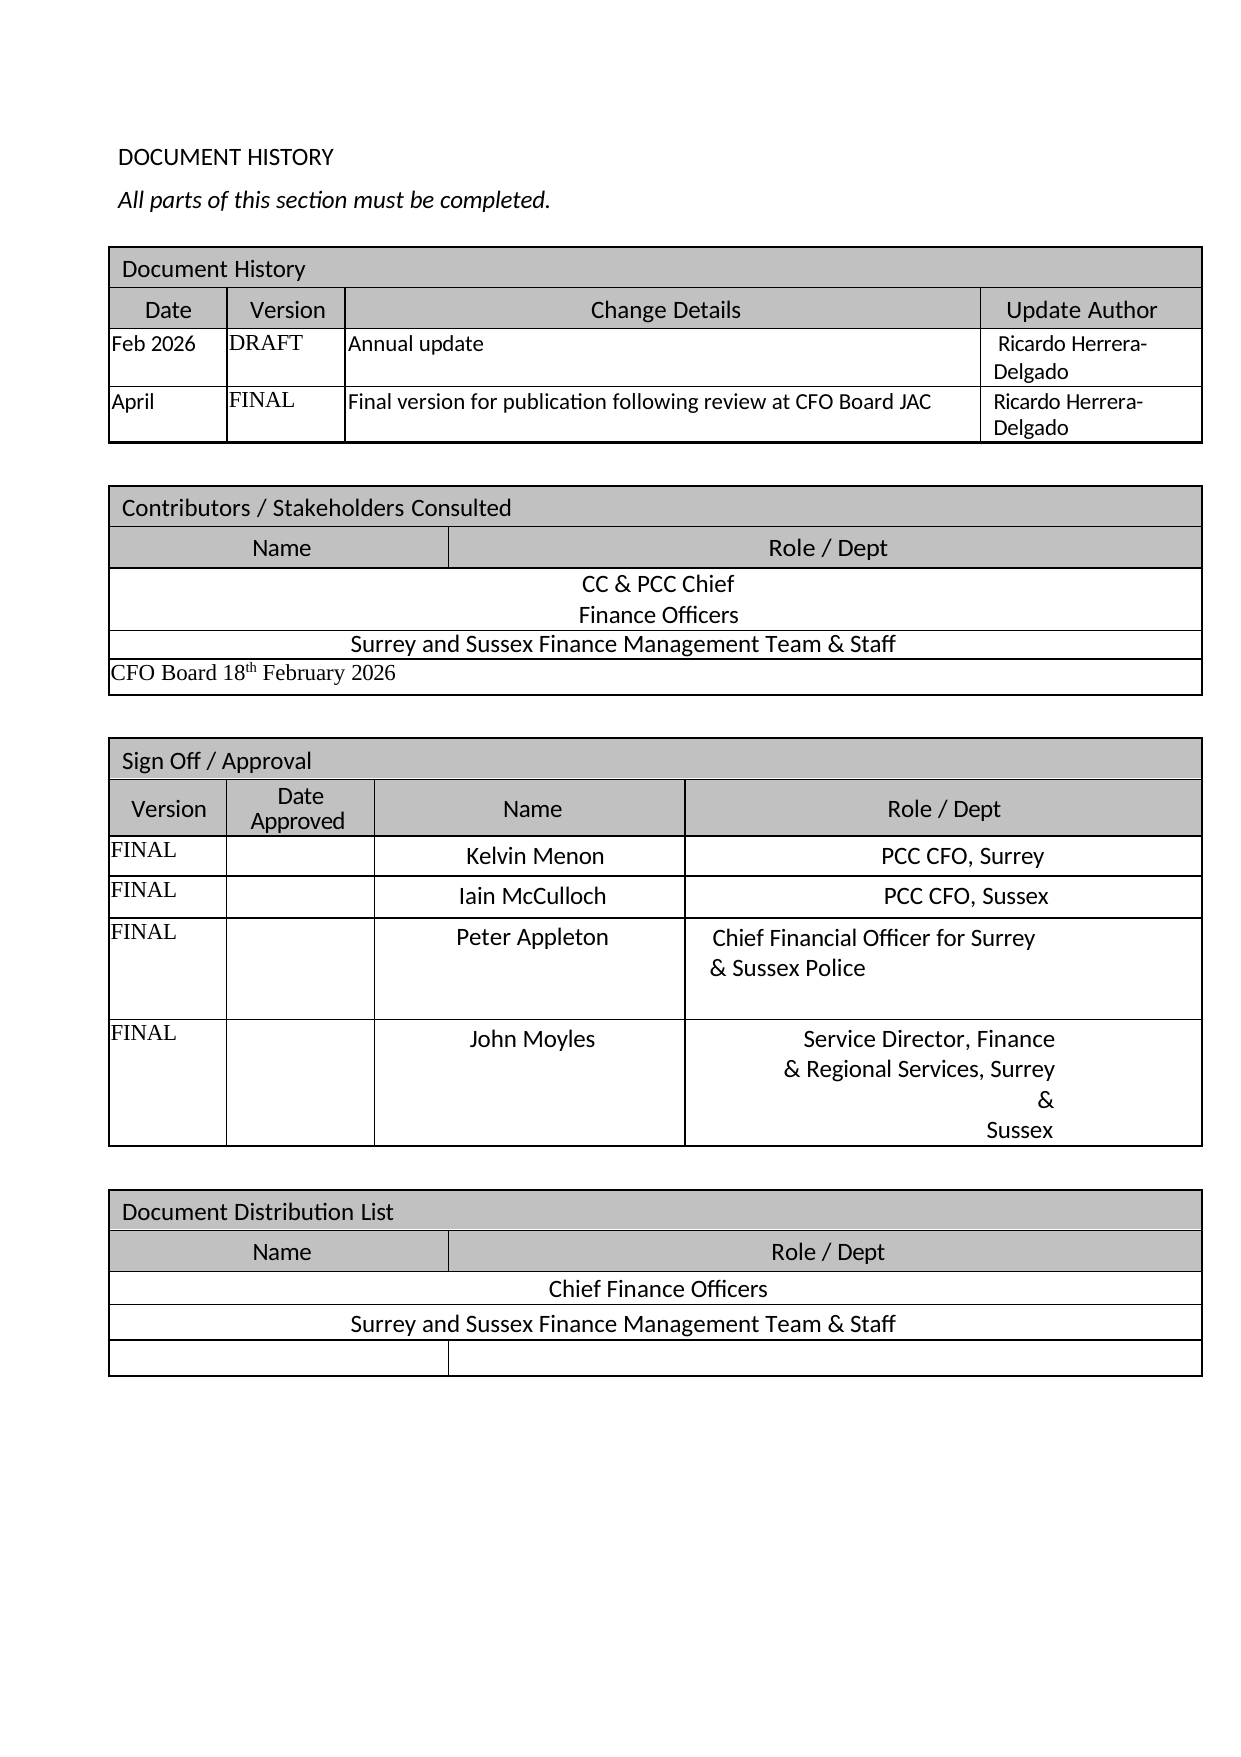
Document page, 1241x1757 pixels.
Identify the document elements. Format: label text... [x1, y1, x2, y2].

table_cell Name [110, 1231, 448, 1271]
table_cell Date Approved [227, 780, 374, 835]
table_cell Service Director, Finance & Regional Services, Surrey & Sussex [686, 1020, 1201, 1144]
table_cell Annual update [346, 329, 980, 386]
table_cell Role / Dept [449, 527, 1201, 567]
table_cell Change Details [346, 288, 980, 328]
table_cell Feb 2026 [110, 329, 226, 386]
table_cell Date [110, 288, 226, 328]
table_cell Update Author [981, 288, 1201, 328]
table_cell Kelvin Menon [375, 837, 684, 875]
table_cell Chief Financial Officer for Surrey & Sussex Police [686, 919, 1201, 1018]
text All parts of this section must be completed. [118, 184, 1226, 214]
table_cell PCC CFO, Sussex [686, 877, 1201, 917]
table_cell Name [110, 527, 448, 567]
table_cell FINAL [110, 877, 226, 917]
table_cell FINAL [228, 387, 344, 441]
table_cell Iain McCulloch [375, 877, 684, 917]
table_cell FINAL [110, 1020, 226, 1144]
table_cell Version [110, 780, 226, 835]
table_cell Name [375, 780, 684, 835]
table_cell FINAL [110, 837, 226, 875]
table_header Contributors / Stakeholders Consulted [110, 487, 1201, 526]
table_cell CFO Board 18th February 2026 [110, 660, 1201, 694]
table_cell [227, 1020, 374, 1144]
table_cell [227, 919, 374, 1018]
table_cell [227, 877, 374, 917]
table_cell [110, 1341, 448, 1375]
table_cell Chief Finance Officers [110, 1272, 1201, 1304]
table_cell DRAFT [228, 329, 344, 386]
table_cell Peter Appleton [375, 919, 684, 1018]
table_cell CC & PCC Chief Finance Officers [110, 569, 1201, 629]
table_cell [227, 837, 374, 875]
table_cell Role / Dept [686, 780, 1201, 835]
table_header Document Distribution List [110, 1191, 1201, 1229]
table_cell Ricardo Herrera- Delgado [981, 329, 1201, 386]
table_cell Final version for publication following review at CFO Board JAC [346, 387, 980, 441]
table_cell PCC CFO, Surrey [686, 837, 1201, 875]
table_cell Version [228, 288, 344, 328]
table_header Sign Off / Approval [110, 739, 1201, 778]
table_cell Surrey and Sussex Finance Management Team & Staff [110, 1305, 1201, 1339]
table_cell Surrey and Sussex Finance Management Team & Staff [110, 631, 1201, 658]
table_cell [449, 1341, 1201, 1375]
text DOCUMENT HISTORY [118, 141, 1226, 171]
table_header Document History [110, 248, 1201, 287]
table_cell Ricardo Herrera- Delgado [981, 387, 1201, 441]
table_cell Role / Dept [449, 1231, 1201, 1271]
table_cell FINAL [110, 919, 226, 1018]
table_cell John Moyles [375, 1020, 684, 1144]
table_cell April [110, 387, 226, 441]
